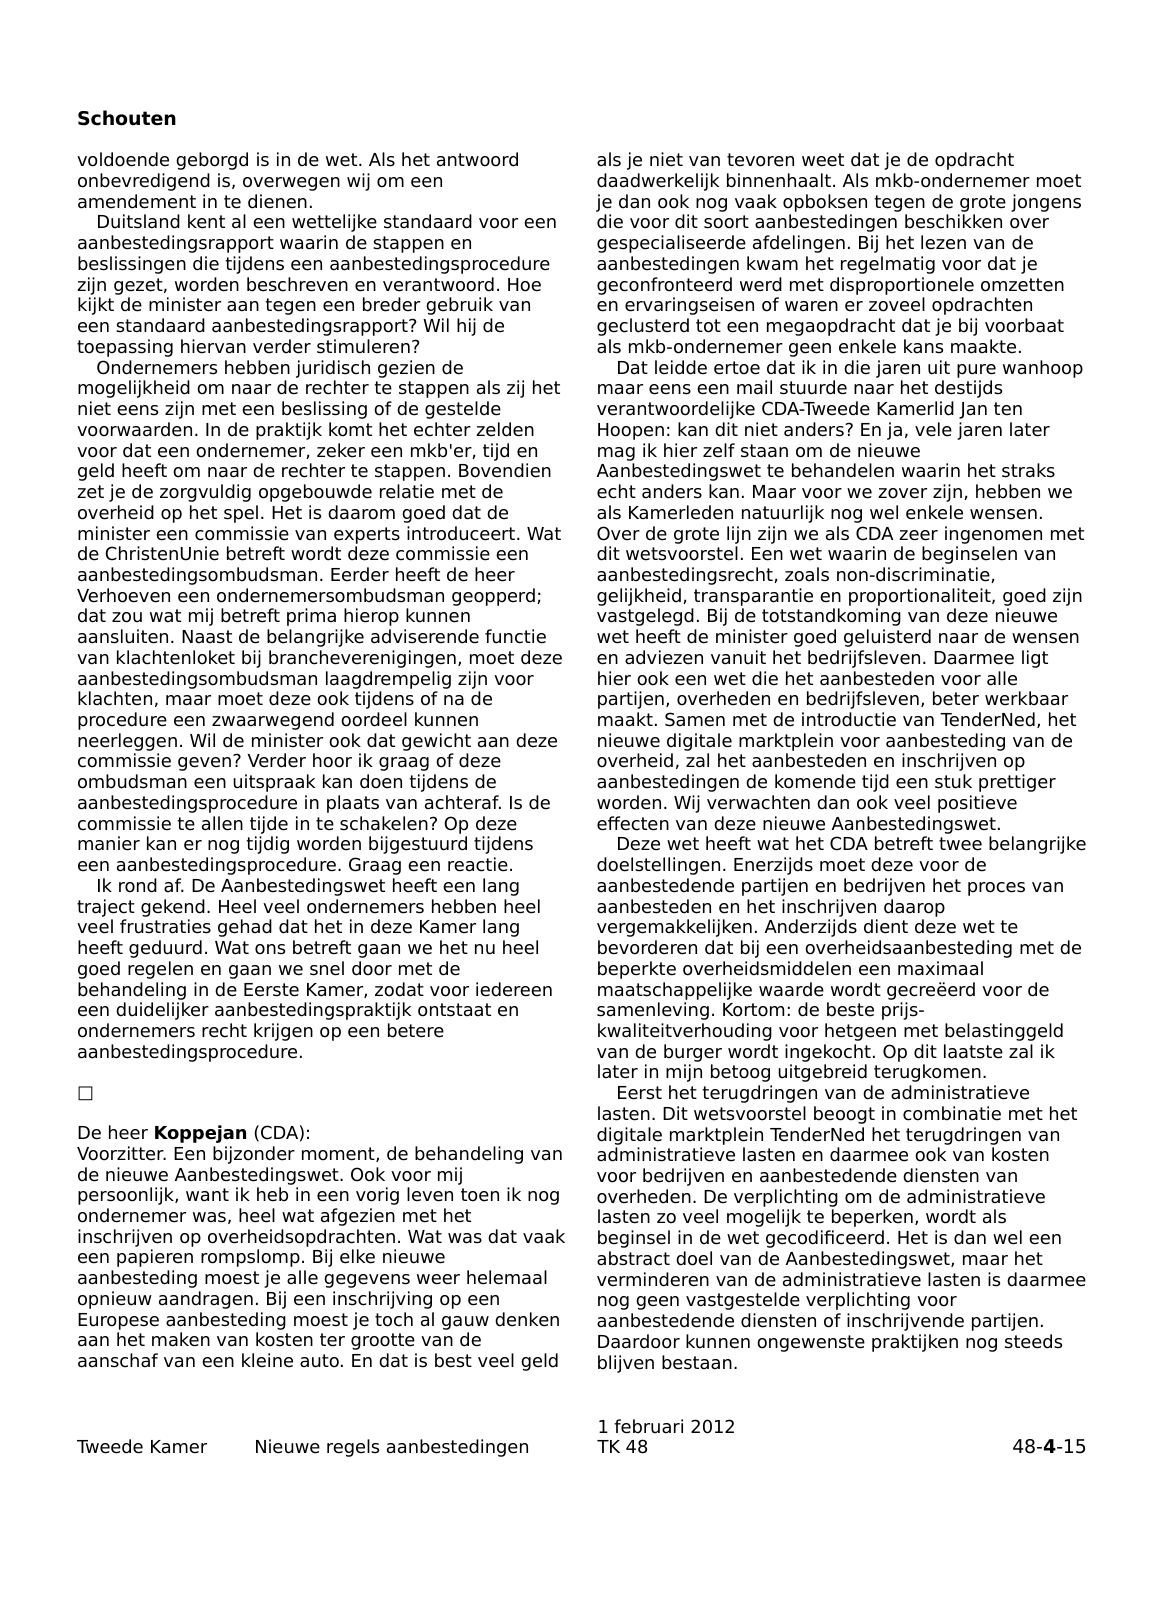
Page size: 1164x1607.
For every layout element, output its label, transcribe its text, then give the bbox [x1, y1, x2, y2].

text Dat leidde ertoe dat ik in die jaren uit pure wanhoop maar eens een mail stuurde naar het destijds verantwoordelijke CDA-Tweede Kamerlid Jan ten Hoopen: kan dit niet anders? En ja, vele jaren later mag ik hier zelf staan om de nieuwe Aanbestedingswet te behandelen waarin het straks echt anders kan. Maar voor we zover zijn, hebben we als Kamerleden natuurlijk nog wel enkele wensen. Over de grote lijn zijn we als CDA zeer ingenomen met dit wetsvoorstel. Een wet waarin de beginselen van aanbestedingsrecht, zoals non-discriminatie, gelijkheid, transparantie en proportionaliteit, goed zijn vastgelegd. Bij de totstandkoming van deze nieuwe wet heeft de minister goed geluisterd naar de wensen en adviezen vanuit het bedrijfsleven. Daarmee ligt hier ook een wet die het aanbesteden voor alle partijen, overheden en bedrijfsleven, beter werkbaar maakt. Samen met de introductie van TenderNed, het nieuwe digitale marktplein voor aanbesteding van de overheid, zal het aanbesteden en inschrijven op aanbestedingen de komende tijd een stuk prettiger worden. Wij verwachten dan ook veel positieve effecten van deze nieuwe Aanbestedingswet. [596, 357, 1087, 834]
text Duitsland kent al een wettelijke standaard voor een aanbestedingsrapport waarin de stappen en beslissingen die tijdens een aanbestedingsprocedure zijn gezet, worden beschreven en verantwoord. Hoe kijkt de minister aan tegen een breder gebruik van een standaard aanbestedingsrapport? Wil hij de toepassing hiervan verder stimuleren? [77, 212, 567, 357]
text voldoende geborgd is in de wet. Als het antwoord onbevredigend is, overwegen wij om een amendement in te dienen. [77, 150, 567, 212]
text Deze wet heeft wat het CDA betreft twee belangrijke doelstellingen. Enerzijds moet deze voor de aanbestedende partijen en bedrijven het proces van aanbesteden en het inschrijven daarop vergemakkelijken. Anderzijds dient deze wet te bevorderen dat bij een overheidsaanbesteding met de beperkte overheidsmiddelen een maximaal maatschappelijke waarde wordt gecreëerd voor de samenleving. Kortom: de beste prijs-kwaliteitverhouding voor hetgeen met belastinggeld van de burger wordt ingekocht. Op dit laatste zal ik later in mijn betoog uitgebreid terugkomen. [596, 834, 1087, 1083]
text Ondernemers hebben juridisch gezien de mogelijkheid om naar de rechter te stappen als zij het niet eens zijn met een beslissing of de gestelde voorwaarden. In de praktijk komt het echter zelden voor dat een ondernemer, zeker een mkb'er, tijd en geld heeft om naar de rechter te stappen. Bovendien zet je de zorgvuldig opgebouwde relatie met de overheid op het spel. Het is daarom goed dat de minister een commissie van experts introduceert. Wat de ChristenUnie betreft wordt deze commissie een aanbestedingsombudsman. Eerder heeft de heer Verhoeven een ondernemersombudsman geopperd; dat zou wat mij betreft prima hierop kunnen aansluiten. Naast de belangrijke adviserende functie van klachtenloket bij brancheverenigingen, moet deze aanbestedingsombudsman laagdrempelig zijn voor klachten, maar moet deze ook tijdens of na de procedure een zwaarwegend oordeel kunnen neerleggen. Wil de minister ook dat gewicht aan deze commissie geven? Verder hoor ik graag of deze ombudsman een uitspraak kan doen tijdens de aanbestedingsprocedure in plaats van achteraf. Is de commissie te allen tijde in te schakelen? Op deze manier kan er nog tijdig worden bijgestuurd tijdens een aanbestedingsprocedure. Graag een reactie. [77, 357, 567, 876]
text Eerst het terugdringen van de administratieve lasten. Dit wetsvoorstel beoogt in combinatie met het digitale marktplein TenderNed het terugdringen van administratieve lasten en daarmee ook van kosten voor bedrijven en aanbestedende diensten van overheden. De verplichting om de administratieve lasten zo veel mogelijk te beperken, wordt als beginsel in de wet gecodificeerd. Het is dan wel een abstract doel van de Aanbestedingswet, maar het verminderen van de administratieve lasten is daarmee nog geen vastgestelde verplichting voor aanbestedende diensten of inschrijvende partijen. Daardoor kunnen ongewenste praktijken nog steeds blijven bestaan. [596, 1083, 1087, 1373]
text □ [77, 1082, 567, 1103]
text De heer Koppejan (CDA): [77, 1123, 567, 1144]
text Ik rond af. De Aanbestedingswet heeft een lang traject gekend. Heel veel ondernemers hebben heel veel frustraties gehad dat het in deze Kamer lang heeft geduurd. Wat ons betreft gaan we het nu heel goed regelen en gaan we snel door met de behandeling in de Eerste Kamer, zodat voor iedereen een duidelijker aanbestedingspraktijk ontstaat en ondernemers recht krijgen op een betere aanbestedingsprocedure. [77, 876, 567, 1062]
text als je niet van tevoren weet dat je de opdracht daadwerkelijk binnenhaalt. Als mkb-ondernemer moet je dan ook nog vaak opboksen tegen de grote jongens die voor dit soort aanbestedingen beschikken over gespecialiseerde afdelingen. Bij het lezen van de aanbestedingen kwam het regelmatig voor dat je geconfronteerd werd met disproportionele omzetten en ervaringseisen of waren er zoveel opdrachten geclusterd tot een megaopdracht dat je bij voorbaat als mkb-ondernemer geen enkele kans maakte. [596, 150, 1087, 357]
text Voorzitter. Een bijzonder moment, de behandeling van de nieuwe Aanbestedingswet. Ook voor mij persoonlijk, want ik heb in een vorig leven toen ik nog ondernemer was, heel wat afgezien met het inschrijven op overheidsopdrachten. Wat was dat vaak een papieren rompslomp. Bij elke nieuwe aanbesteding moest je alle gegevens weer helemaal opnieuw aandragen. Bij een inschrijving op een Europese aanbesteding moest je toch al gauw denken aan het maken van kosten ter grootte van de aanschaf van een kleine auto. En dat is best veel geld [77, 1144, 567, 1372]
